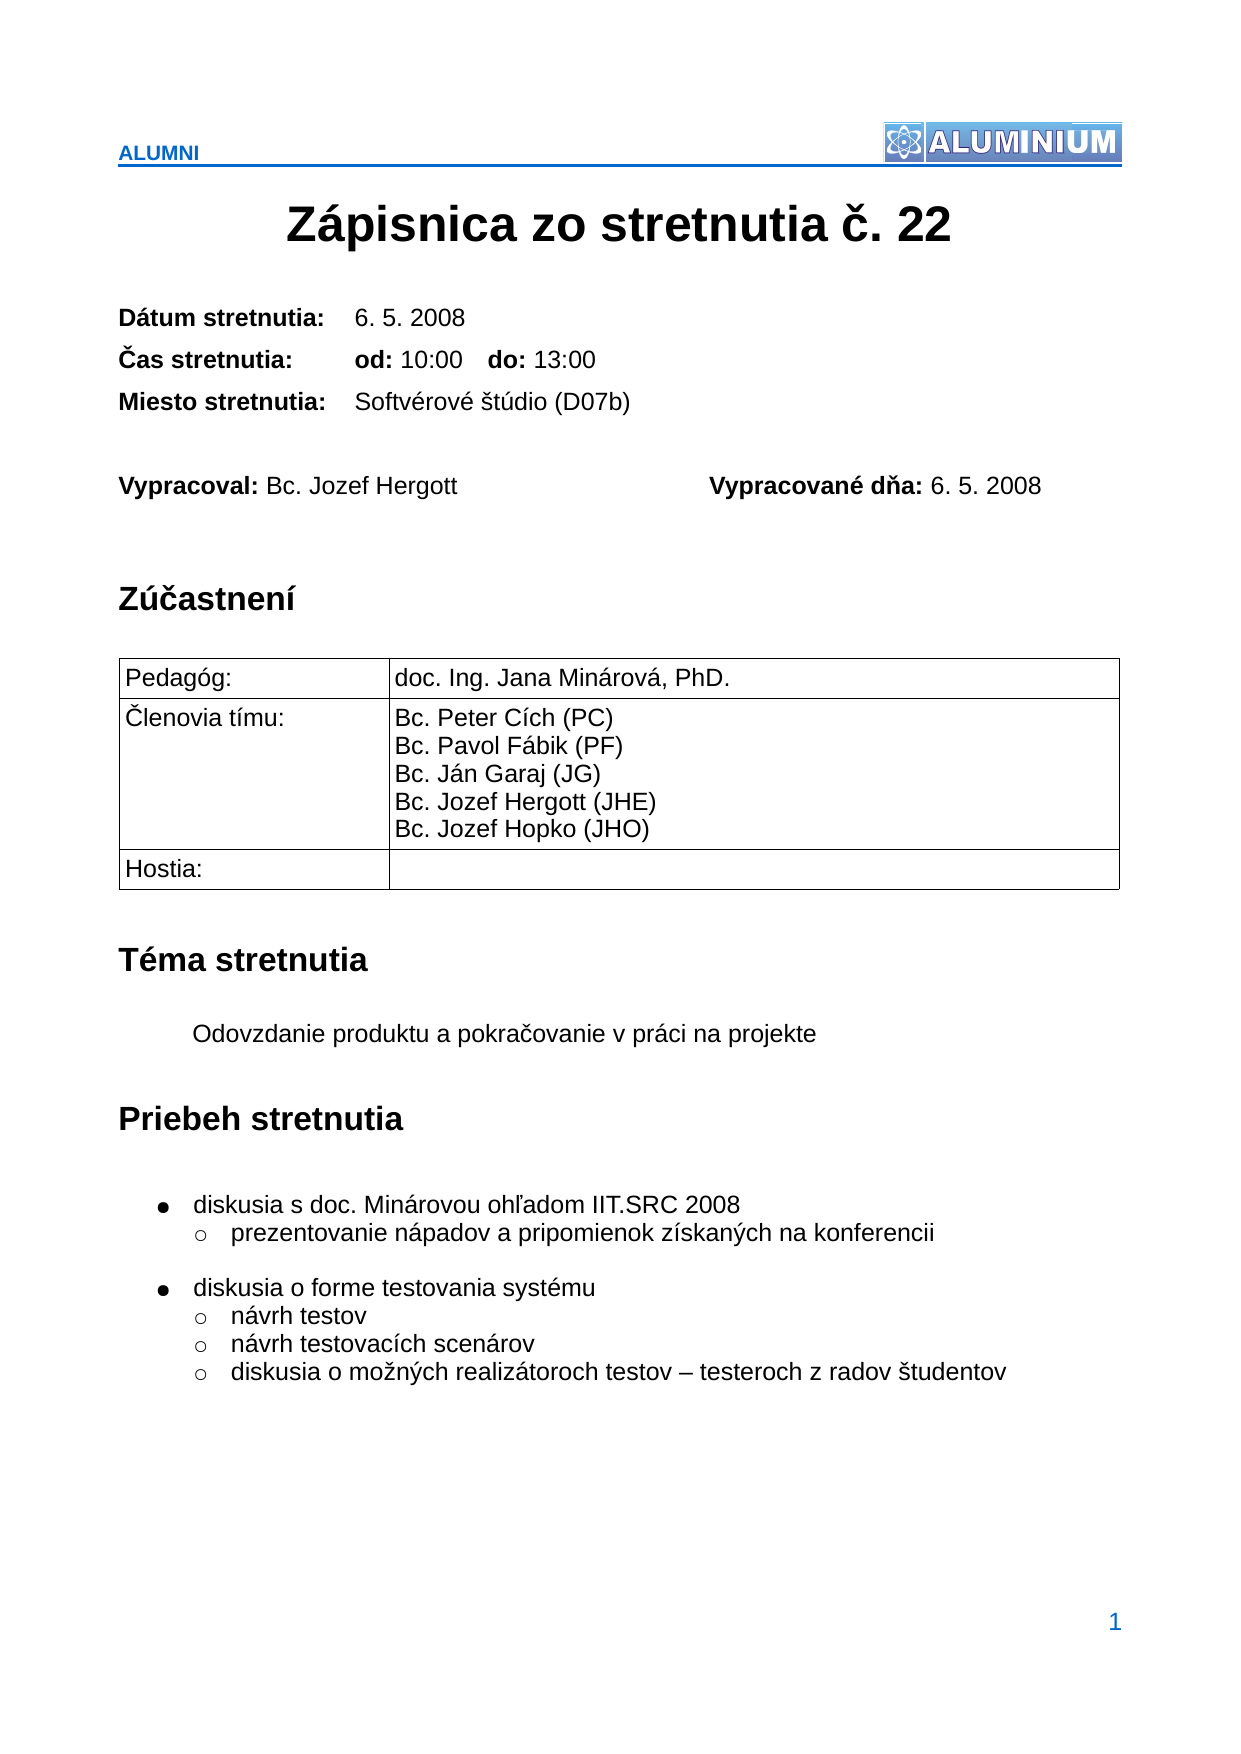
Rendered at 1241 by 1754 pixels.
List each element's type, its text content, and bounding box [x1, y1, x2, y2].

text Odovzdanie produktu a pokračovanie v práci na projekte [118, 1019, 1122, 1047]
list diskusia o možných realizátoroch testov – testeroch z radov študentov [193, 1358, 1122, 1386]
text Miesto stretnutia: Softvérové štúdio (D07b) [118, 388, 1122, 416]
subtitle Priebeh stretnutia [118, 1100, 1122, 1138]
table_cell Členovia tímu: [120, 699, 389, 849]
text Čas stretnutia: od: 10:00 do: 13:00 [118, 346, 1122, 374]
list prezentovanie nápadov a pripomienok získaných na konferencii [193, 1218, 1122, 1246]
list diskusia s doc. Minárovou ohľadom IIT.SRC 2008 [156, 1190, 1122, 1218]
list návrh testov [193, 1302, 1122, 1330]
subtitle Zúčastnení [118, 580, 1122, 618]
subtitle Téma stretnutia [118, 941, 1122, 979]
text Dátum stretnutia: 6. 5. 2008 [118, 304, 1122, 332]
list diskusia o forme testovania systému [156, 1274, 1122, 1302]
text Vypracoval: Bc. Jozef Hergott Vypracované dňa: 6. 5. 2008 [118, 472, 1122, 499]
table_header doc. Ing. Jana Minárová, PhD. [390, 659, 1119, 698]
table_cell [390, 850, 1119, 888]
text Zápisnica zo stretnutia č. 22 [118, 196, 1122, 252]
table_cell Hostia: [120, 850, 389, 888]
list návrh testovacích scenárov [193, 1330, 1122, 1358]
table_header Pedagóg: [120, 659, 389, 698]
table_cell Bc. Peter Cích (PC) Bc. Pavol Fábik (PF) Bc. Ján Garaj (JG) Bc. Jozef Hergott (JHE) Bc. Jozef Hopko (JHO) [390, 699, 1119, 849]
